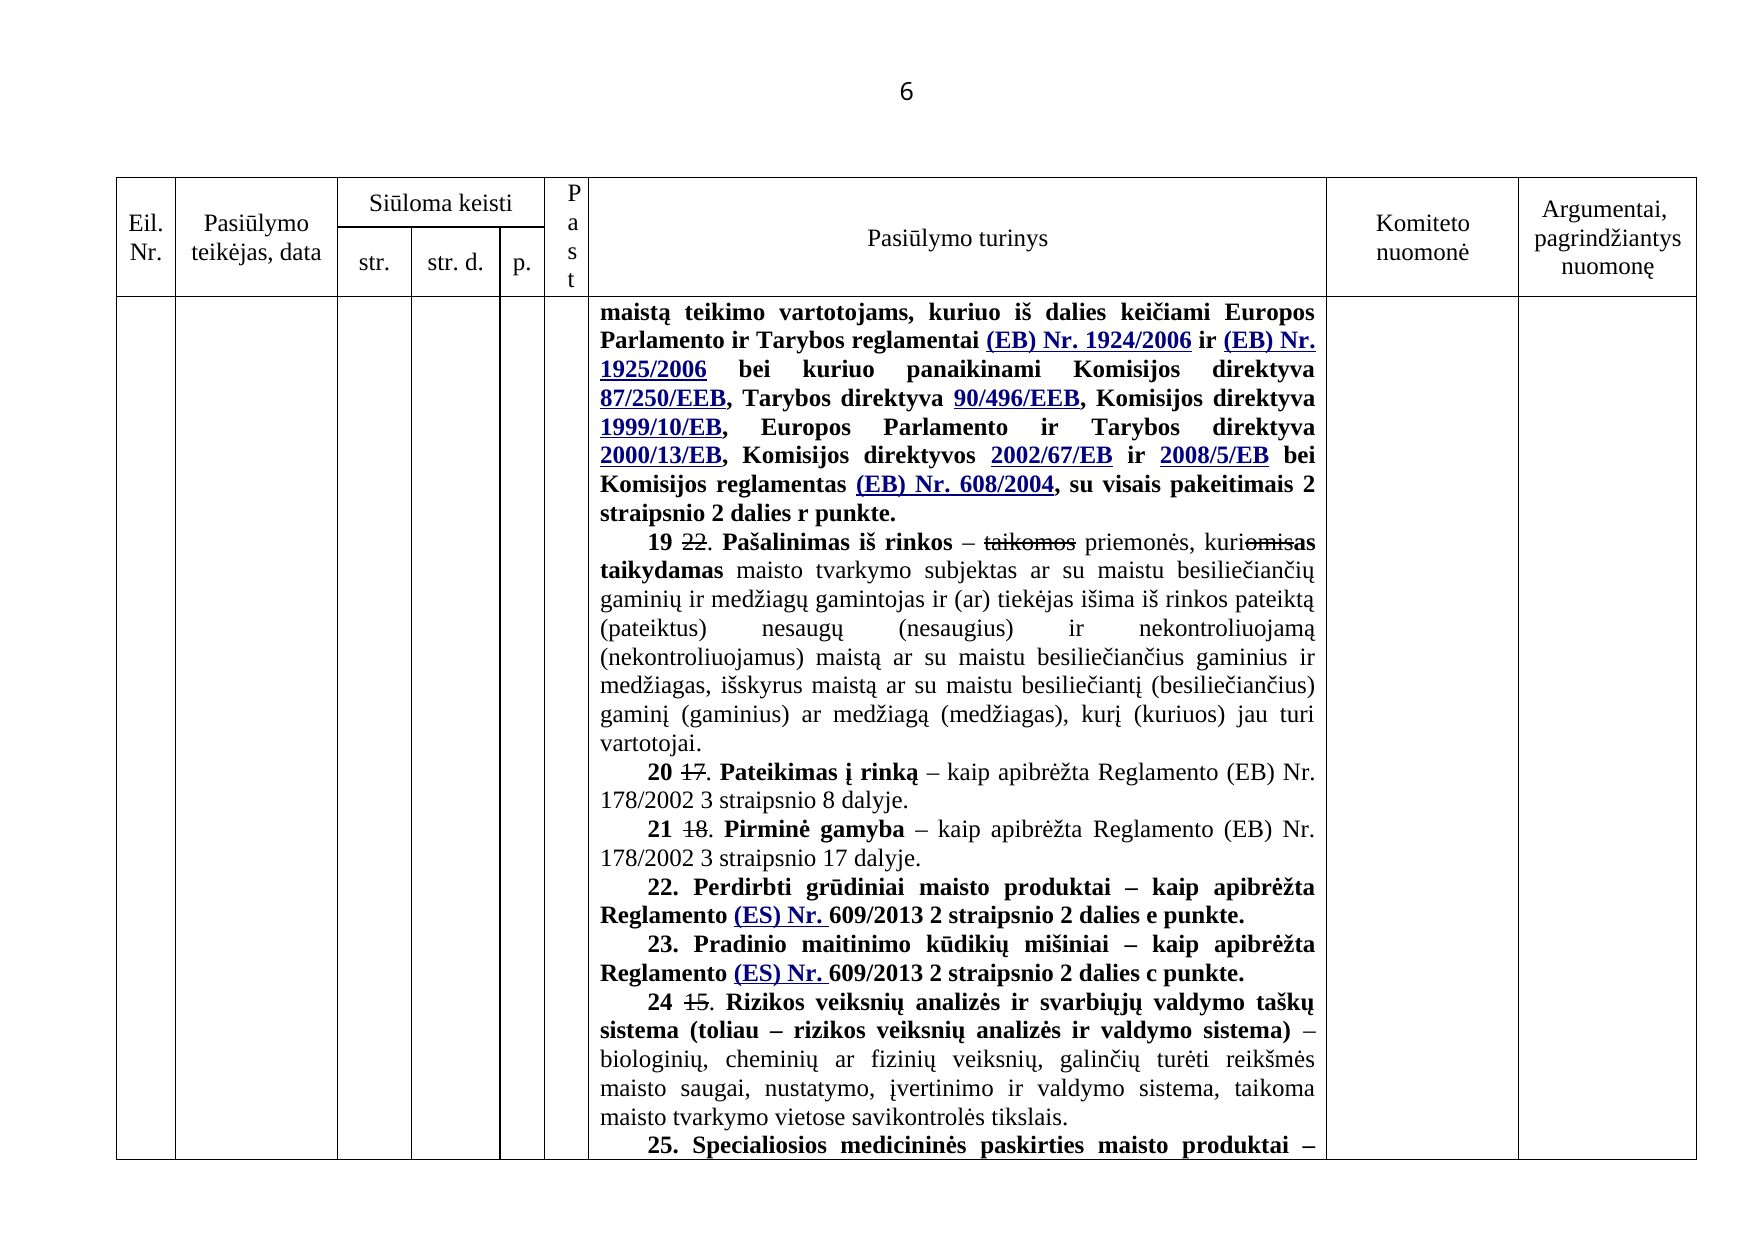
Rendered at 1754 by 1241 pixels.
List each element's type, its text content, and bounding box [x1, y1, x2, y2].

table_header Eil. Nr. [117, 178, 175, 296]
table_cell str. [338, 228, 411, 296]
table_cell [1519, 297, 1696, 1159]
table_cell [338, 297, 411, 1159]
table_cell [545, 297, 588, 1159]
table_cell [117, 297, 175, 1159]
table_header Pasiūlymo turinys [589, 178, 1326, 296]
table_cell p. [501, 228, 544, 296]
table_header Pasiūlymo teikėjas, data [176, 178, 337, 296]
table_header Pastabos [545, 178, 588, 296]
table_header Siūloma keisti [338, 178, 544, 226]
table_cell str. d. [412, 228, 499, 296]
table_cell [176, 297, 337, 1159]
table_cell [412, 297, 499, 1159]
table_cell [501, 297, 544, 1159]
table_cell maistą teikimo vartotojams, kuriuo iš dalies keičiami Europos Parlamento ir Tarybos reglamentai (EB) Nr. 1924/2006 ir (EB) Nr. 1925/2006 bei kuriuo panaikinami Komisijos direktyva 87/250/EEB, Tarybos direktyva 90/496/EEB, Komisijos direktyva 1999/10/EB, Europos Parlamento ir Tarybos direktyva 2000/13/EB, Komisijos direktyvos 2002/67/EB ir 2008/5/EB bei Komisijos reglamentas (EB) Nr. 608/2004, su visais pakeitimais 2 straipsnio 2 dalies r punkte. 19 22. Pašalinimas iš rinkos – taikomos priemonės, kuriomisas taikydamas maisto tvarkymo subjektas ar su maistu besiliečiančių gaminių ir medžiagų gamintojas ir (ar) tiekėjas išima iš rinkos pateiktą (pateiktus) nesaugų (nesaugius) ir nekontroliuojamą (nekontroliuojamus) maistą ar su maistu besiliečiančius gaminius ir medžiagas, išskyrus maistą ar su maistu besiliečiantį (besiliečiančius) gaminį (gaminius) ar medžiagą (medžiagas), kurį (kuriuos) jau turi vartotojai. 20 17. Pateikimas į rinką – kaip apibrėžta Reglamento (EB) Nr. 178/2002 3 straipsnio 8 dalyje. 21 18. Pirminė gamyba – kaip apibrėžta Reglamento (EB) Nr. 178/2002 3 straipsnio 17 dalyje. 22. Perdirbti grūdiniai maisto produktai – kaip apibrėžta Reglamento (ES) Nr. 609/2013 2 straipsnio 2 dalies e punkte. 23. Pradinio maitinimo kūdikių mišiniai – kaip apibrėžta Reglamento (ES) Nr. 609/2013 2 straipsnio 2 dalies c punkte. 24 15. Rizikos veiksnių analizės ir svarbiųjų valdymo taškų sistema (toliau – rizikos veiksnių analizės ir valdymo sistema) – biologinių, cheminių ar fizinių veiksnių, galinčių turėti reikšmės maisto saugai, nustatymo, įvertinimo ir valdymo sistema, taikoma maisto tvarkymo vietose savikontrolės tikslais. 25. Specialiosios medicininės paskirties maisto produktai – [589, 297, 1326, 1159]
table_header Argumentai, pagrindžiantys nuomonę [1519, 178, 1696, 296]
table_header Komiteto nuomonė [1327, 178, 1518, 296]
table_cell [1327, 297, 1518, 1159]
